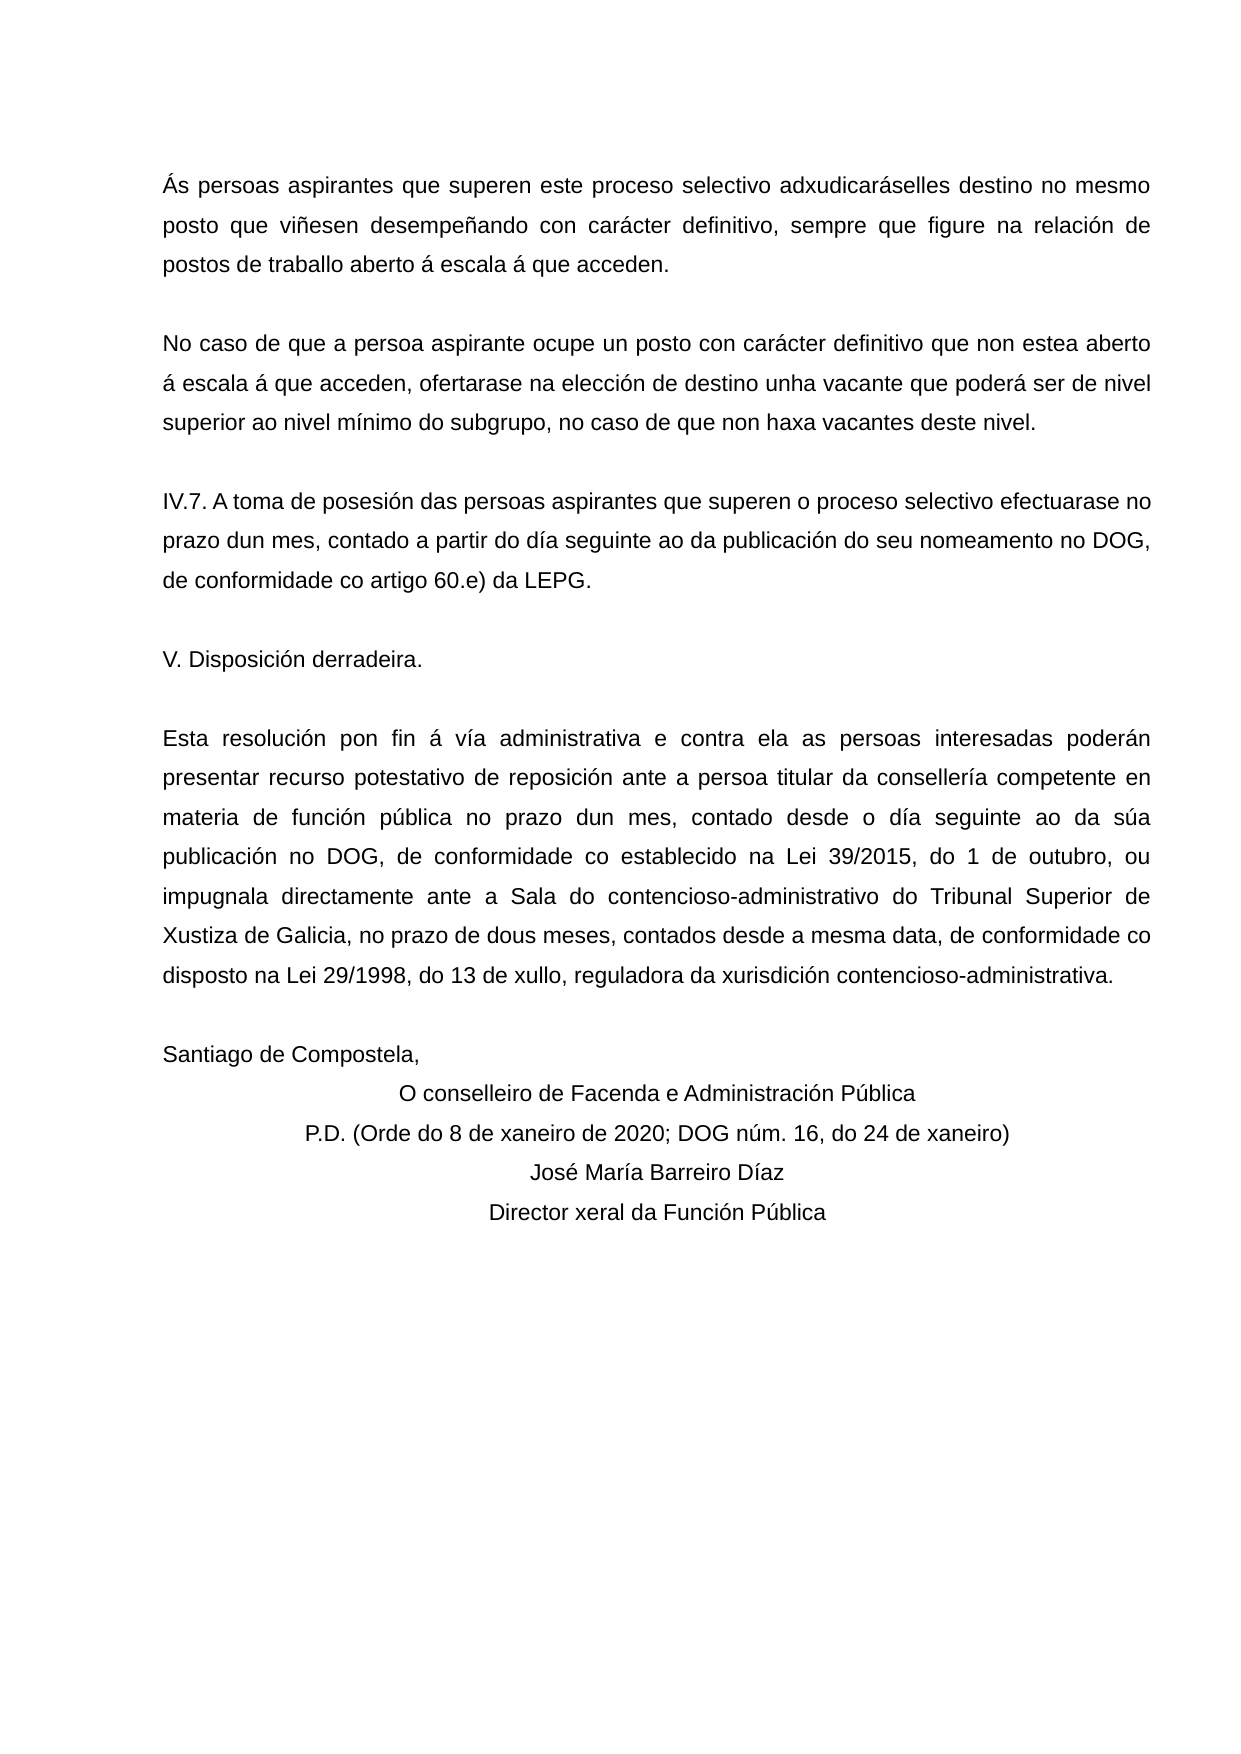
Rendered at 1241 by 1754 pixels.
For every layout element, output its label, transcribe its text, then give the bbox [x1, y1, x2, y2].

text Santiago de Compostela, [162, 1041, 1152, 1067]
text O conselleiro de Facenda e Administración Pública [162, 1080, 1152, 1107]
text Ás persoas aspirantes que superen este proceso selectivo adxudicaráselles destino no mesmo posto que viñesen desempeñando con carácter definitivo, sempre que figure na relación de postos de traballo aberto á escala á que acceden. [162, 172, 1152, 277]
text V. Disposición derradeira. [162, 646, 1152, 672]
text Esta resolución pon fin á vía administrativa e contra ela as persoas interesadas poderán presentar recurso potestativo de reposición ante a persoa titular da consellería competente en materia de función pública no prazo dun mes, contado desde o día seguinte ao da súa publicación no DOG, de conformidade co establecido na Lei 39/2015, do 1 de outubro, ou impugnala directamente ante a Sala do contencioso-administrativo do Tribunal Superior de Xustiza de Galicia, no prazo de dous meses, contados desde a mesma data, de conformidade co disposto na Lei 29/1998, do 13 de xullo, reguladora da xurisdición contencioso-administrativa. [162, 725, 1152, 988]
text José María Barreiro Díaz [162, 1159, 1152, 1186]
text Director xeral da Función Pública [162, 1199, 1152, 1225]
text IV.7. A toma de posesión das persoas aspirantes que superen o proceso selectivo efectuarase no prazo dun mes, contado a partir do día seguinte ao da publicación do seu nomeamento no DOG, de conformidade co artigo 60.e) da LEPG. [162, 488, 1152, 593]
text P.D. (Orde do 8 de xaneiro de 2020; DOG núm. 16, do 24 de xaneiro) [162, 1120, 1152, 1146]
text No caso de que a persoa aspirante ocupe un posto con carácter definitivo que non estea aberto á escala á que acceden, ofertarase na elección de destino unha vacante que poderá ser de nivel superior ao nivel mínimo do subgrupo, no caso de que non haxa vacantes deste nivel. [162, 330, 1152, 435]
